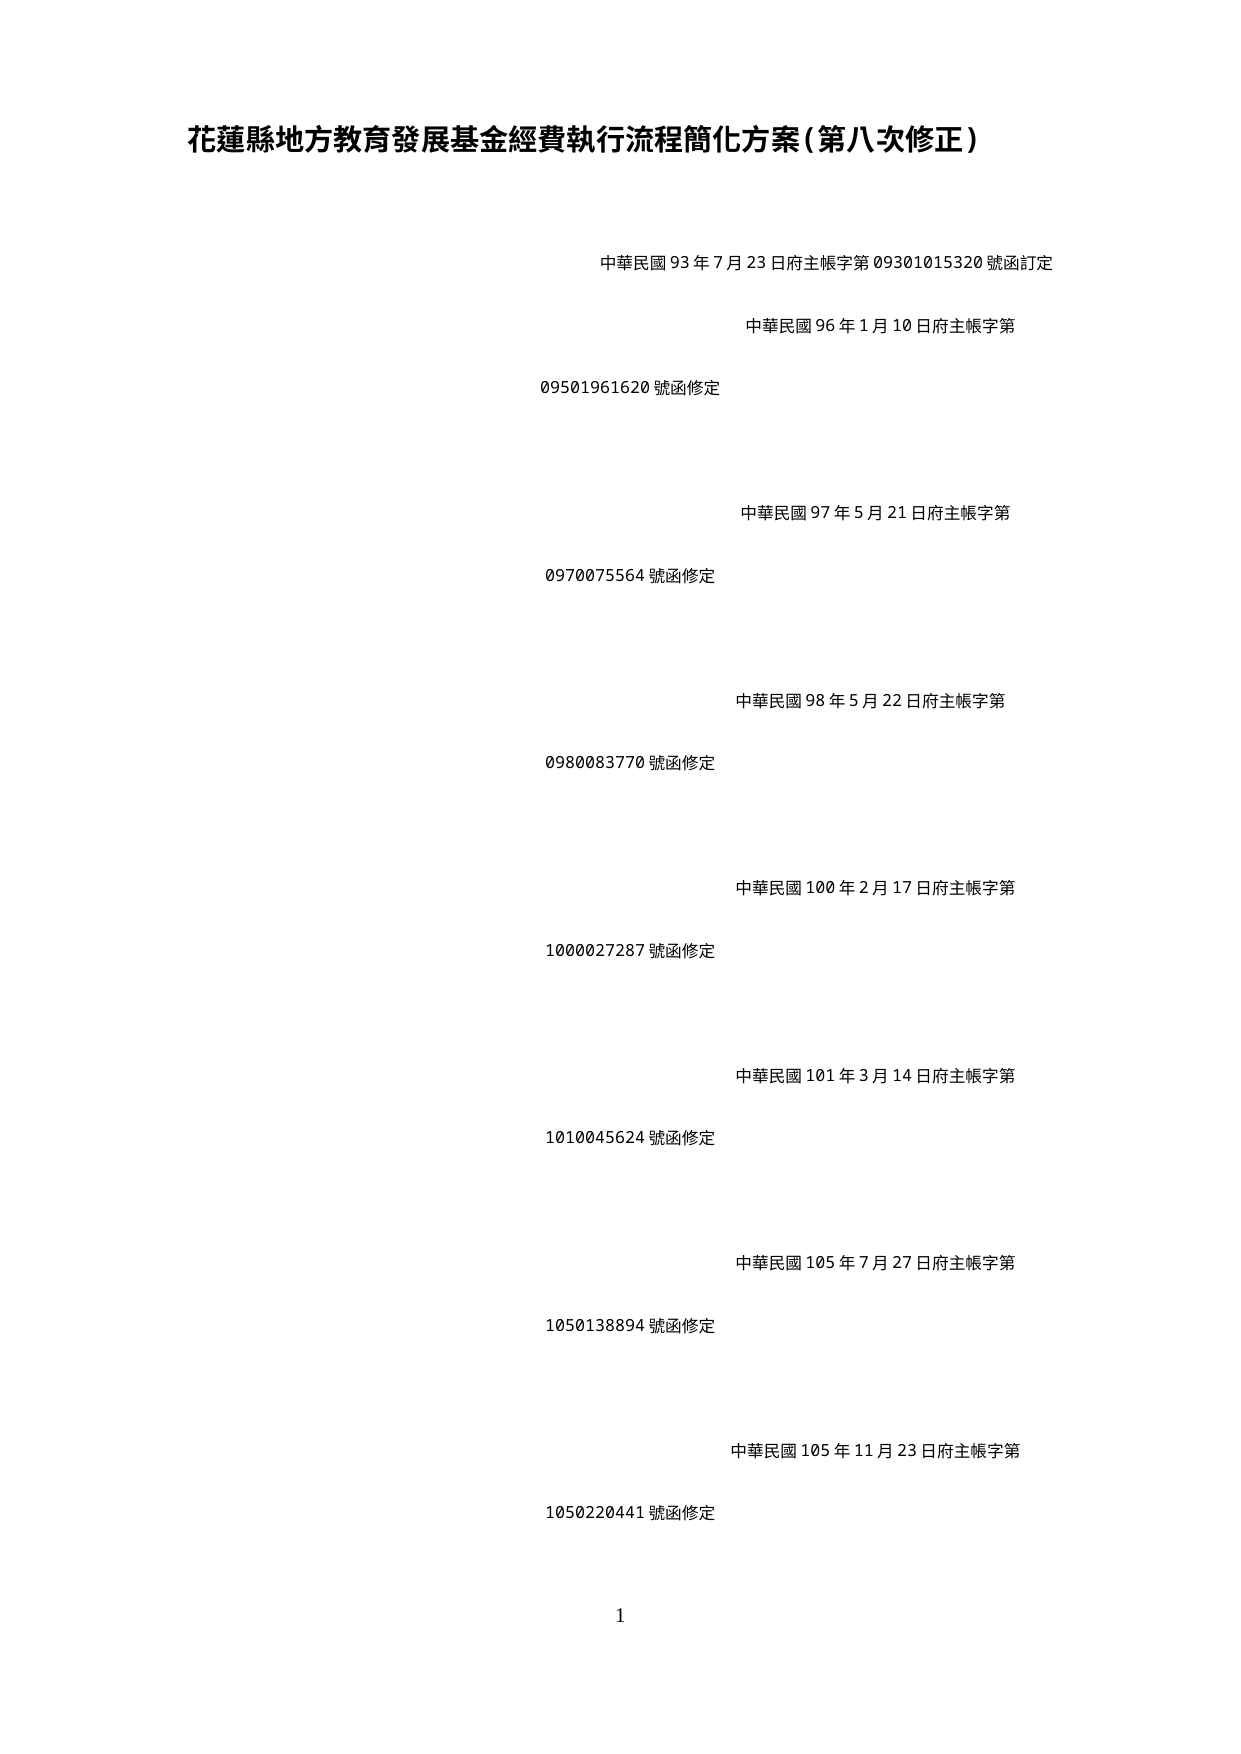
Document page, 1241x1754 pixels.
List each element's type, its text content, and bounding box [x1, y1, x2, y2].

text 中華民國105年11月23日府主帳字第1050220441號函修定 [187, 1408, 1053, 1533]
text 中華民國98年5月22日府主帳字第0980083770號函修定 [187, 658, 1053, 783]
text 中華民國97年5月21日府主帳字第0970075564號函修定 [187, 471, 1053, 596]
text 中華民國100年2月17日府主帳字第1000027287號函修定 [187, 846, 1053, 971]
text 中華民國105年7月27日府主帳字第1050138894號函修定 [187, 1221, 1053, 1346]
text 花蓮縣地方教育發展基金經費執行流程簡化方案(第八次修正) [187, 96, 1053, 158]
text 中華民國96年1月10日府主帳字第09501961620號函修定 [187, 283, 1053, 408]
text 中華民國93年7月23日府主帳字第09301015320號函訂定 [187, 221, 1053, 283]
text 中華民國101年3月14日府主帳字第1010045624號函修定 [187, 1033, 1053, 1158]
